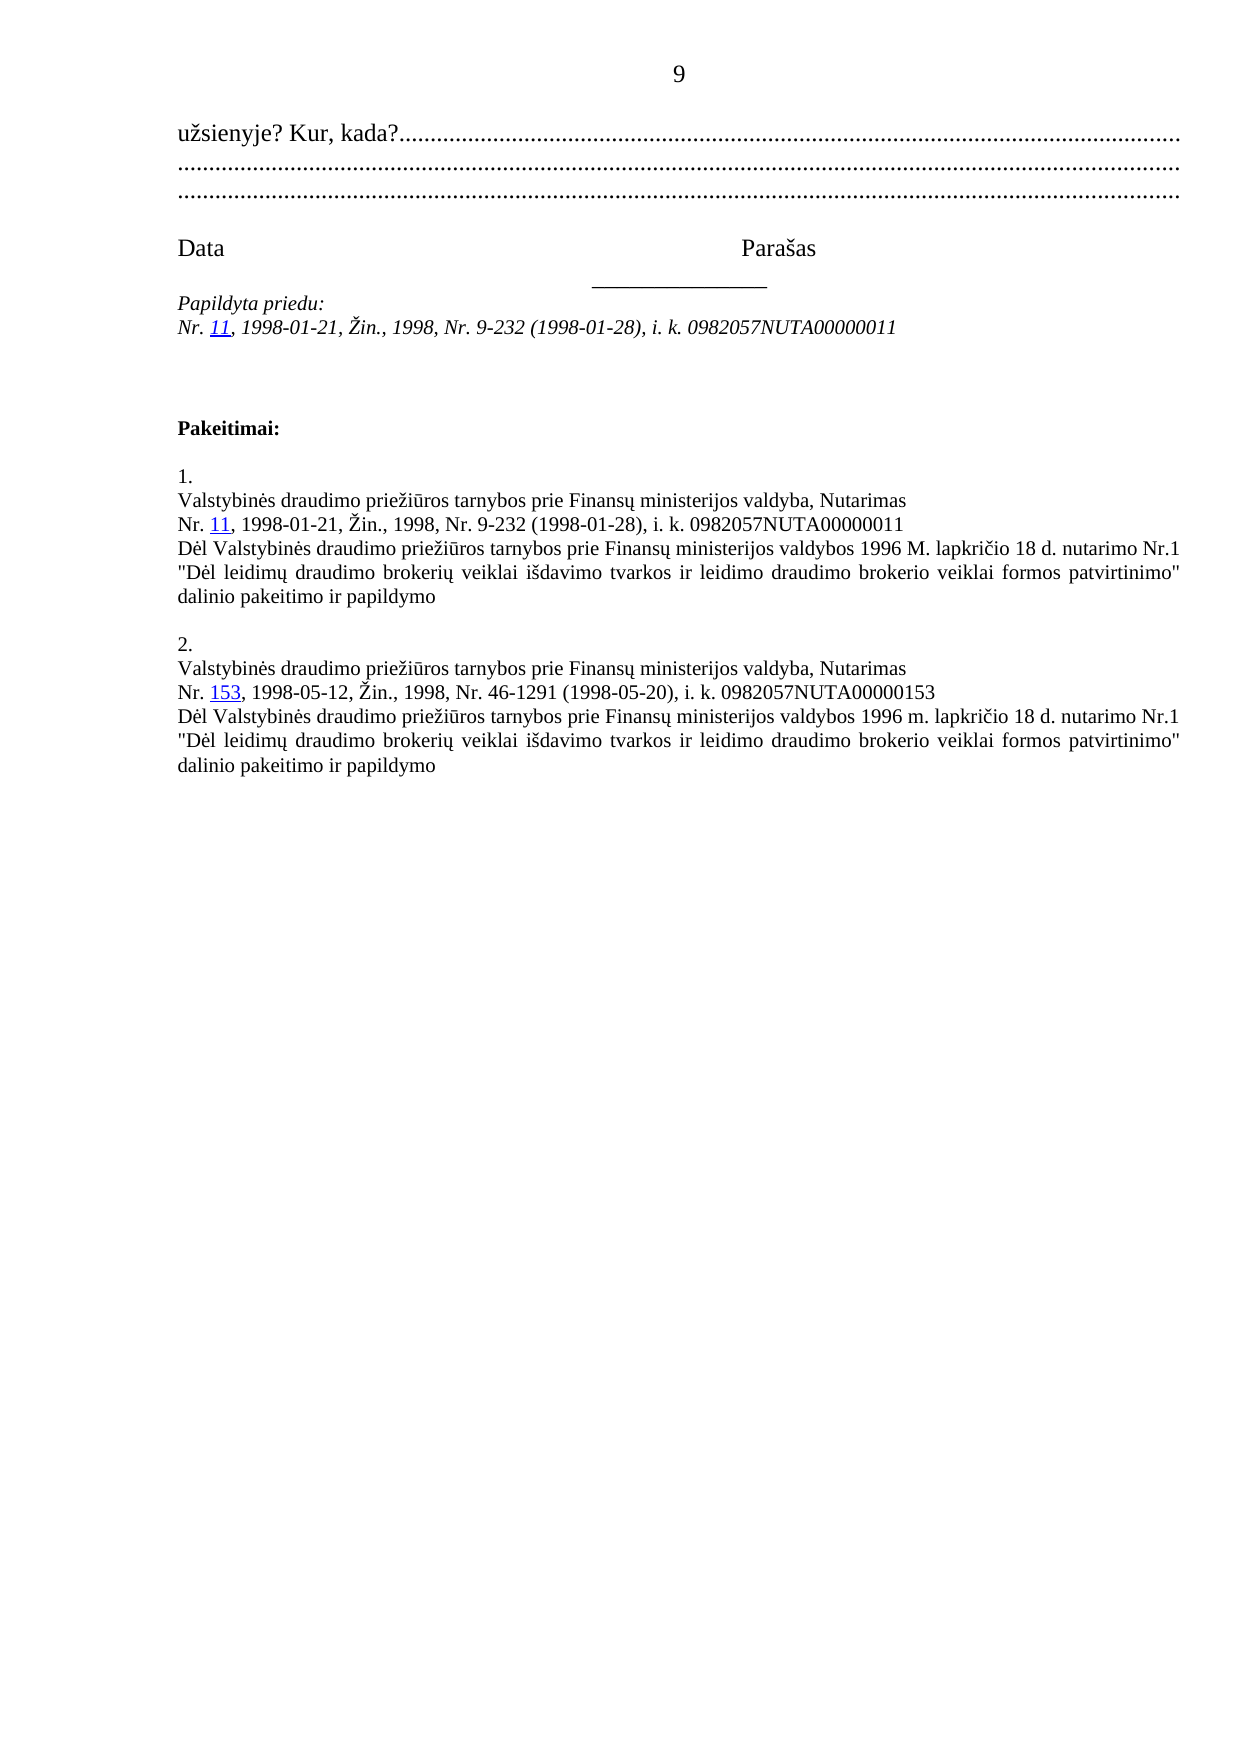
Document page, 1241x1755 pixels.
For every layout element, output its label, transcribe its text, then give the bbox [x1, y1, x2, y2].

text Nr. 11, 1998-01-21, Žin., 1998, Nr. 9-232 (1998-01-28), i. k. 0982057NUTA00000011 [177, 512, 1181, 536]
text Data Parašas [177, 233, 1181, 262]
text Nr. 153, 1998-05-12, Žin., 1998, Nr. 46-1291 (1998-05-20), i. k. 0982057NUTA00000153 [177, 680, 1181, 704]
text Nr. 11, 1998-01-21, Žin., 1998, Nr. 9-232 (1998-01-28), i. k. 0982057NUTA00000011 [177, 315, 1181, 339]
text užsienyje? Kur, kada? [177, 118, 1181, 147]
text 1. [177, 464, 1181, 488]
text Dėl Valstybinės draudimo priežiūros tarnybos prie Finansų ministerijos valdybos 1996 M. lapkričio 18 d. nutarimo Nr.1 "Dėl leidimų draudimo brokerių veiklai išdavimo tvarkos ir leidimo draudimo brokerio veiklai formos patvirtinimo" dalinio pakeitimo ir papildymo [177, 536, 1181, 608]
text ______________ [177, 262, 1181, 291]
text Dėl Valstybinės draudimo priežiūros tarnybos prie Finansų ministerijos valdybos 1996 m. lapkričio 18 d. nutarimo Nr.1 "Dėl leidimų draudimo brokerių veiklai išdavimo tvarkos ir leidimo draudimo brokerio veiklai formos patvirtinimo" dalinio pakeitimo ir papildymo [177, 704, 1181, 777]
text 2. [177, 632, 1181, 656]
text Valstybinės draudimo priežiūros tarnybos prie Finansų ministerijos valdyba, Nutarimas [177, 488, 1181, 512]
text Pakeitimai: [177, 416, 1181, 440]
text Papildyta priedu: [177, 291, 1181, 315]
text Valstybinės draudimo priežiūros tarnybos prie Finansų ministerijos valdyba, Nutarimas [177, 656, 1181, 680]
